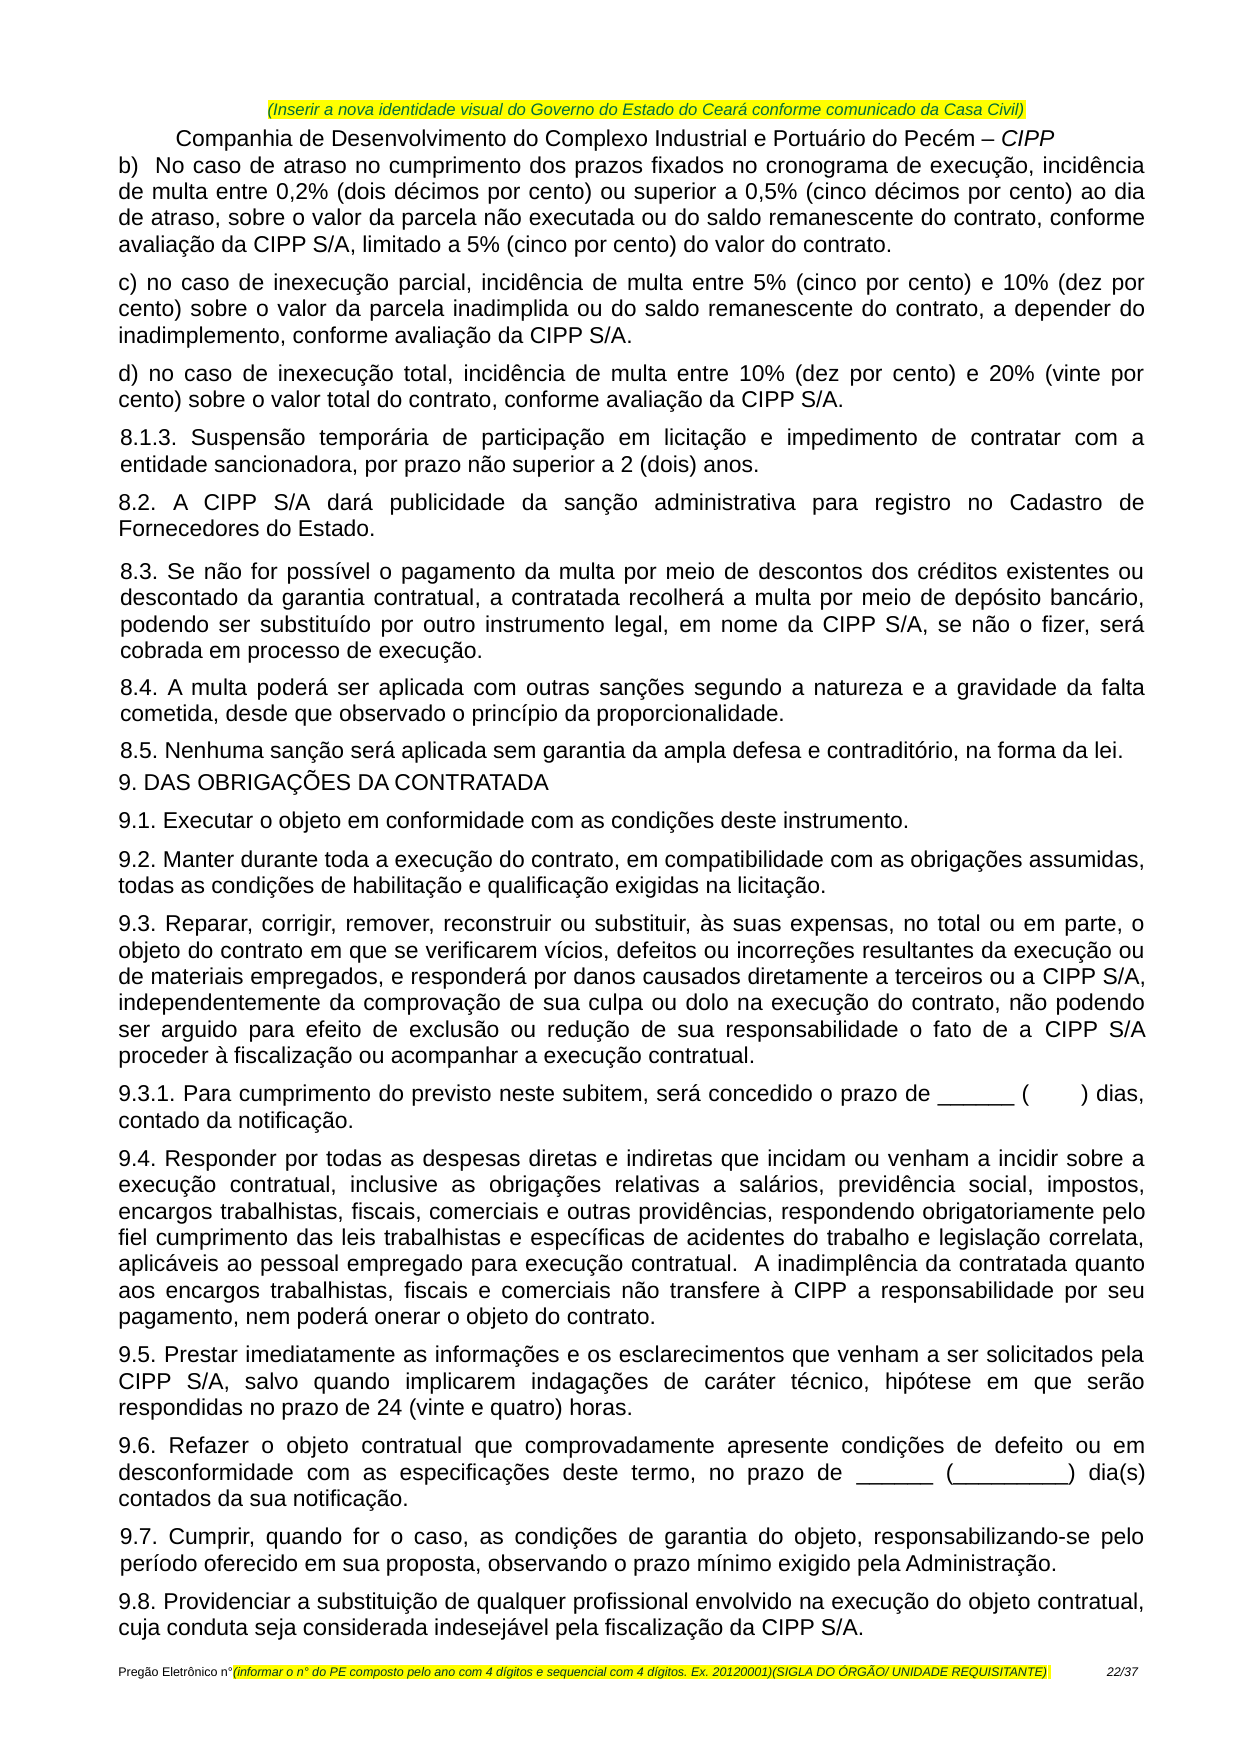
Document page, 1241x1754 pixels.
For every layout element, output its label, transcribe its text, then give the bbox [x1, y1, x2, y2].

text 9.4. Responder por todas as despesas diretas e indiretas que incidam ou venham a incidir sobre a execução contratual, inclusive as obrigações relativas a salários, previdência social, impostos, encargos trabalhistas, fiscais, comerciais e outras providências, respondendo obrigatoriamente pelo fiel cumprimento das leis trabalhistas e específicas de acidentes do trabalho e legislação correlata, aplicáveis ao pessoal empregado para execução contratual. A inadimplência da contratada quanto aos encargos trabalhistas, fiscais e comerciais não transfere à CIPP a responsabilidade por seu pagamento, nem poderá onerar o objeto do contrato. [118, 1145, 1146, 1329]
text 8.4. A multa poderá ser aplicada com outras sanções segundo a natureza e a gravidade da falta cometida, desde que observado o princípio da proporcionalidade. [120, 674, 1146, 727]
text 8.2. A CIPP S/A dará publicidade da sanção administrativa para registro no Cadastro de Fornecedores do Estado. [118, 489, 1146, 542]
text 9. DAS OBRIGAÇÕES DA CONTRATADA [118, 769, 1146, 796]
text 9.7. Cumprir, quando for o caso, as condições de garantia do objeto, responsabilizando-se pelo período oferecido em sua proposta, observando o prazo mínimo exigido pela Administração. [119, 1523, 1146, 1576]
text 8.5. Nenhuma sanção será aplicada sem garantia da ampla defesa e contraditório, na forma da lei. [120, 737, 1146, 763]
text 9.6. Refazer o objeto contratual que comprovadamente apresente condições de defeito ou em desconformidade com as especificações deste termo, no prazo de ______ (_________) dia(s) contados da sua notificação. [118, 1432, 1146, 1511]
text 8.1.3. Suspensão temporária de participação em licitação e impedimento de contratar com a entidade sancionadora, por prazo não superior a 2 (dois) anos. [120, 424, 1146, 477]
text c) no caso de inexecução parcial, incidência de multa entre 5% (cinco por cento) e 10% (dez por cento) sobre o valor da parcela inadimplida ou do saldo remanescente do contrato, a depender do inadimplemento, conforme avaliação da CIPP S/A. [118, 269, 1146, 348]
text 9.8. Providenciar a substituição de qualquer profissional envolvido na execução do objeto contratual, cuja conduta seja considerada indesejável pela fiscalização da CIPP S/A. [118, 1588, 1146, 1640]
text 9.1. Executar o objeto em conformidade com as condições deste instrumento. [118, 807, 1146, 834]
text 9.5. Prestar imediatamente as informações e os esclarecimentos que venham a ser solicitados pela CIPP S/A, salvo quando implicarem indagações de caráter técnico, hipótese em que serão respondidas no prazo de 24 (vinte e quatro) horas. [118, 1341, 1146, 1420]
text 9.2. Manter durante toda a execução do contrato, em compatibilidade com as obrigações assumidas, todas as condições de habilitação e qualificação exigidas na licitação. [118, 846, 1146, 898]
text 9.3. Reparar, corrigir, remover, reconstruir ou substituir, às suas expensas, no total ou em parte, o objeto do contrato em que se verificarem vícios, defeitos ou incorreções resultantes da execução ou de materiais empregados, e responderá por danos causados diretamente a terceiros ou a CIPP S/A, independentemente da comprovação de sua culpa ou dolo na execução do contrato, não podendo ser arguido para efeito de exclusão ou redução de sua responsabilidade o fato de a CIPP S/A proceder à fiscalização ou acompanhar a execução contratual. [118, 910, 1146, 1068]
text d) no caso de inexecução total, incidência de multa entre 10% (dez por cento) e 20% (vinte por cento) sobre o valor total do contrato, conforme avaliação da CIPP S/A. [118, 360, 1146, 412]
text 8.3. Se não for possível o pagamento da multa por meio de descontos dos créditos existentes ou descontado da garantia contratual, a contratada recolherá a multa por meio de depósito bancário, podendo ser substituído por outro instrumento legal, em nome da CIPP S/A, se não o fizer, será cobrada em processo de execução. [120, 558, 1146, 663]
text 9.3.1. Para cumprimento do previsto neste subitem, será concedido o prazo de ______ ( ) dias, contado da notificação. [118, 1080, 1146, 1133]
text b) No caso de atraso no cumprimento dos prazos fixados no cronograma de execução, incidência de multa entre 0,2% (dois décimos por cento) ou superior a 0,5% (cinco décimos por cento) ao dia de atraso, sobre o valor da parcela não executada ou do saldo remanescente do contrato, conforme avaliação da CIPP S/A, limitado a 5% (cinco por cento) do valor do contrato. [118, 152, 1146, 257]
